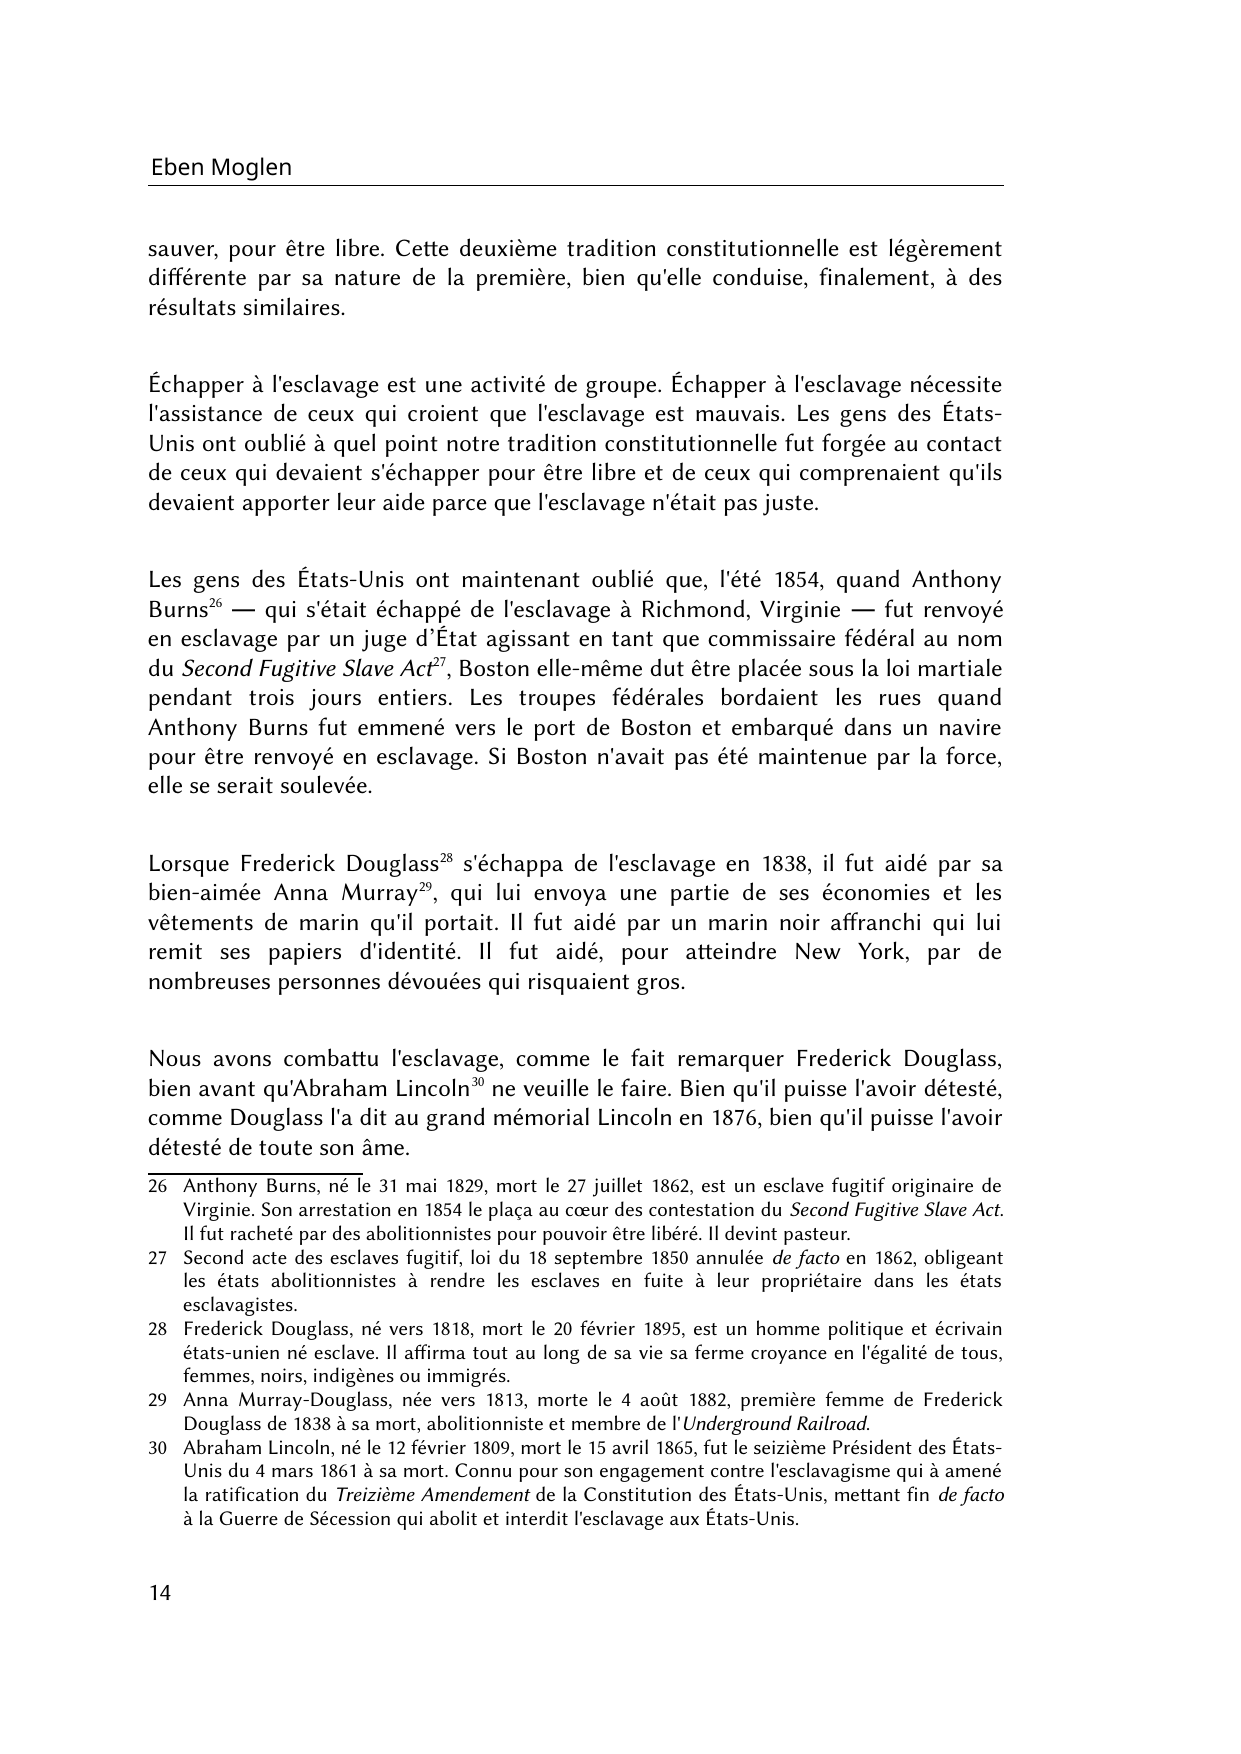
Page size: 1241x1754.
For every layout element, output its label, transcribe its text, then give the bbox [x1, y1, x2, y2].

text Échapper à l'esclavage est une activité de groupe. Échapper à l'esclavage nécessite l'assistance de ceux qui croient que l'esclavage est mauvais. Les gens des États-Unis ont oublié à quel point notre tradition constitutionnelle fut forgée au contact de ceux qui devaient s'échapper pour être libre et de ceux qui comprenaient qu'ils devaient apporter leur aide parce que l'esclavage n'était pas juste. [148, 369, 1004, 516]
text Les gens des États-Unis ont maintenant oublié que, l'été 1854, quand Anthony Burns — qui s'était échappé de l'esclavage à Richmond, Virginie — fut renvoyé en esclavage par un juge d’État agissant en tant que commissaire fédéral au nom du Second Fugitive Slave Act, Boston elle-même dut être placée sous la loi martiale pendant trois jours entiers. Les troupes fédérales bordaient les rues quand Anthony Burns fut emmené vers le port de Boston et embarqué dans un navire pour être renvoyé en esclavage. Si Boston n'avait pas été maintenue par la force, elle se serait soulevée. [148, 564, 1004, 800]
text Anthony Burns, né le 31 mai 1829, mort le 27 juillet 1862, est un esclave fugitif originaire de Virginie. Son arrestation en 1854 le plaça au cœur des contestation du Second Fugitive Slave Act. Il fut racheté par des abolitionnistes pour pouvoir être libéré. Il devint pasteur. [148, 1174, 1004, 1246]
text Anna Murray-Douglass, née vers 1813, morte le 4 août 1882, première femme de Frederick Douglass de 1838 à sa mort, abolitionniste et membre de l'Underground Railroad. [148, 1388, 1004, 1436]
text Second acte des esclaves fugitif, loi du 18 septembre 1850 annulée de facto en 1862, obligeant les états abolitionnistes à rendre les esclaves en fuite à leur propriétaire dans les états esclavagistes. [148, 1246, 1004, 1317]
text Lorsque Frederick Douglass s'échappa de l'esclavage en 1838, il fut aidé par sa bien-aimée Anna Murray, qui lui envoya une partie de ses économies et les vêtements de marin qu'il portait. Il fut aidé par un marin noir affranchi qui lui remit ses papiers d'identité. Il fut aidé, pour atteindre New York, par de nombreuses personnes dévouées qui risquaient gros. [148, 848, 1004, 995]
text sauver, pour être libre. Cette deuxième tradition constitutionnelle est légèrement différente par sa nature de la première, bien qu'elle conduise, finalement, à des résultats similaires. [148, 233, 1004, 321]
text Frederick Douglass, né vers 1818, mort le 20 février 1895, est un homme politique et écrivain états-unien né esclave. Il affirma tout au long de sa vie sa ferme croyance en l'égalité de tous, femmes, noirs, indigènes ou immigrés. [148, 1317, 1004, 1388]
text Abraham Lincoln, né le 12 février 1809, mort le 15 avril 1865, fut le seizième Président des États-Unis du 4 mars 1861 à sa mort. Connu pour son engagement contre l'esclavagisme qui à amené la ratification du Treizième Amendement de la Constitution des États-Unis, mettant fin de facto à la Guerre de Sécession qui abolit et interdit l'esclavage aux États-Unis. [148, 1436, 1004, 1531]
text Nous avons combattu l'esclavage, comme le fait remarquer Frederick Douglass, bien avant qu'Abraham Lincoln ne veuille le faire. Bien qu'il puisse l'avoir détesté, comme Douglass l'a dit au grand mémorial Lincoln en 1876, bien qu'il puisse l'avoir détesté de toute son âme. [148, 1043, 1004, 1161]
